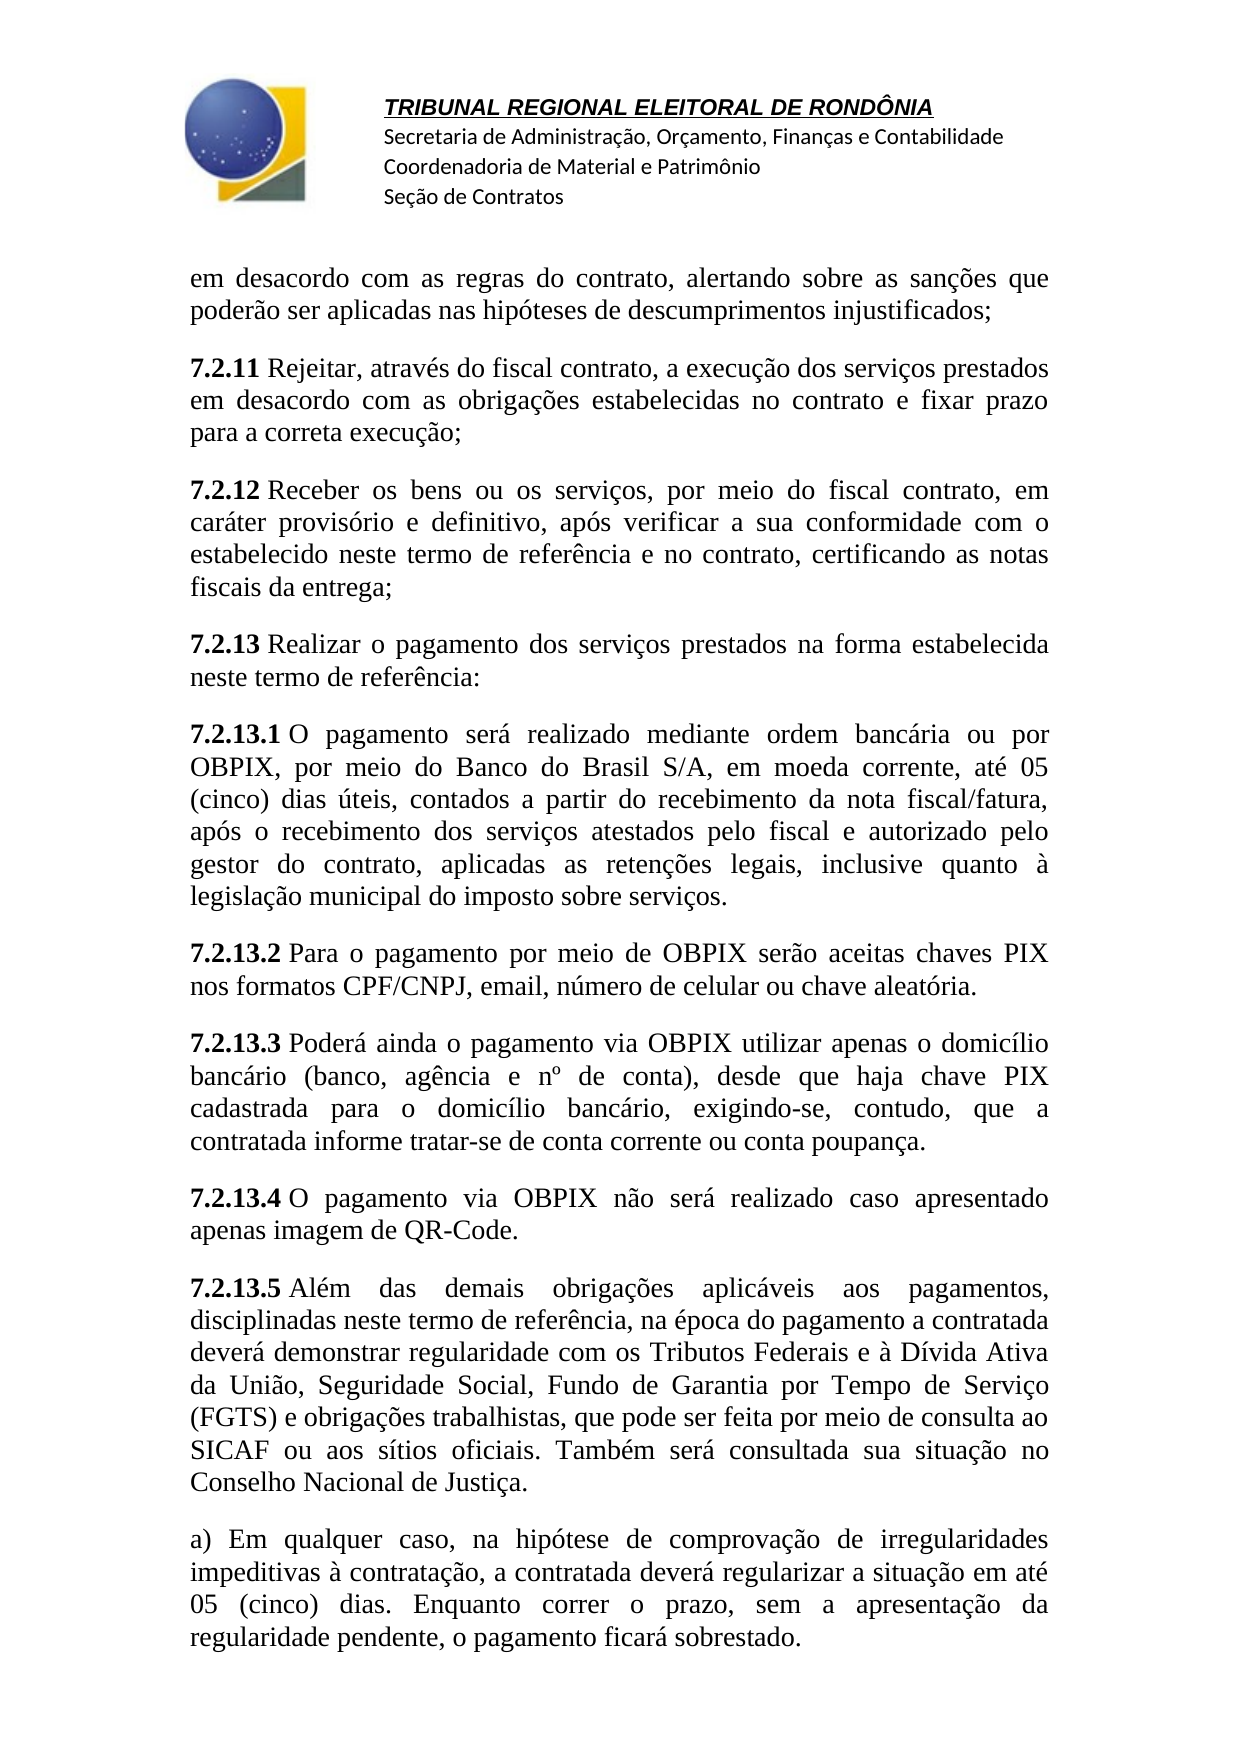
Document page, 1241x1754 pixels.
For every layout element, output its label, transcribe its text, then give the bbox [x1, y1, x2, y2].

text 7.2.13.4 O pagamento via OBPIX não será realizado caso apresentado apenas imagem de QR-Code. [190, 1181, 1051, 1246]
text 7.2.13.1 O pagamento será realizado mediante ordem bancária ou por OBPIX, por meio do Banco do Brasil S/A, em moeda corrente, até 05 (cinco) dias úteis, contados a partir do recebimento da nota fiscal/fatura, após o recebimento dos serviços atestados pelo fiscal e autorizado pelo gestor do contrato, aplicadas as retenções legais, inclusive quanto à legislação municipal do imposto sobre serviços. [190, 717, 1051, 912]
text 7.2.13.2 Para o pagamento por meio de OBPIX serão aceitas chaves PIX nos formatos CPF/CNPJ, email, número de celular ou chave aleatória. [190, 937, 1051, 1001]
text a) Em qualquer caso, na hipótese de comprovação de irregularidades impeditivas à contratação, a contratada deverá regularizar a situação em até 05 (cinco) dias. Enquanto correr o prazo, sem a apresentação da regularidade pendente, o pagamento ficará sobrestado. [190, 1522, 1051, 1652]
text 7.2.12 Receber os bens ou os serviços, por meio do fiscal contrato, em caráter provisório e definitivo, após verificar a sua conformidade com o estabelecido neste termo de referência e no contrato, certificando as notas fiscais da entrega; [190, 473, 1051, 602]
text 7.2.13 Realizar o pagamento dos serviços prestados na forma estabelecida neste termo de referência: [190, 627, 1051, 692]
text 7.2.13.5 Além das demais obrigações aplicáveis aos pagamentos, disciplinadas neste termo de referência, na época do pagamento a contratada deverá demonstrar regularidade com os Tributos Federais e à Dívida Ativa da União, Seguridade Social, Fundo de Garantia por Tempo de Serviço (FGTS) e obrigações trabalhistas, que pode ser feita por meio de consulta ao SICAF ou aos sítios oficiais. Também será consultada sua situação no Conselho Nacional de Justiça. [190, 1271, 1051, 1497]
text 7.2.11 Rejeitar, através do fiscal contrato, a execução dos serviços prestados em desacordo com as obrigações estabelecidas no contrato e fixar prazo para a correta execução; [190, 351, 1051, 448]
text em desacordo com as regras do contrato, alertando sobre as sanções que poderão ser aplicadas nas hipóteses de descumprimentos injustificados; [190, 261, 1051, 326]
text 7.2.13.3 Poderá ainda o pagamento via OBPIX utilizar apenas o domicílio bancário (banco, agência e nº de conta), desde que haja chave PIX cadastrada para o domicílio bancário, exigindo-se, contudo, que a contratada informe tratar-se de conta corrente ou conta poupança. [190, 1026, 1051, 1156]
